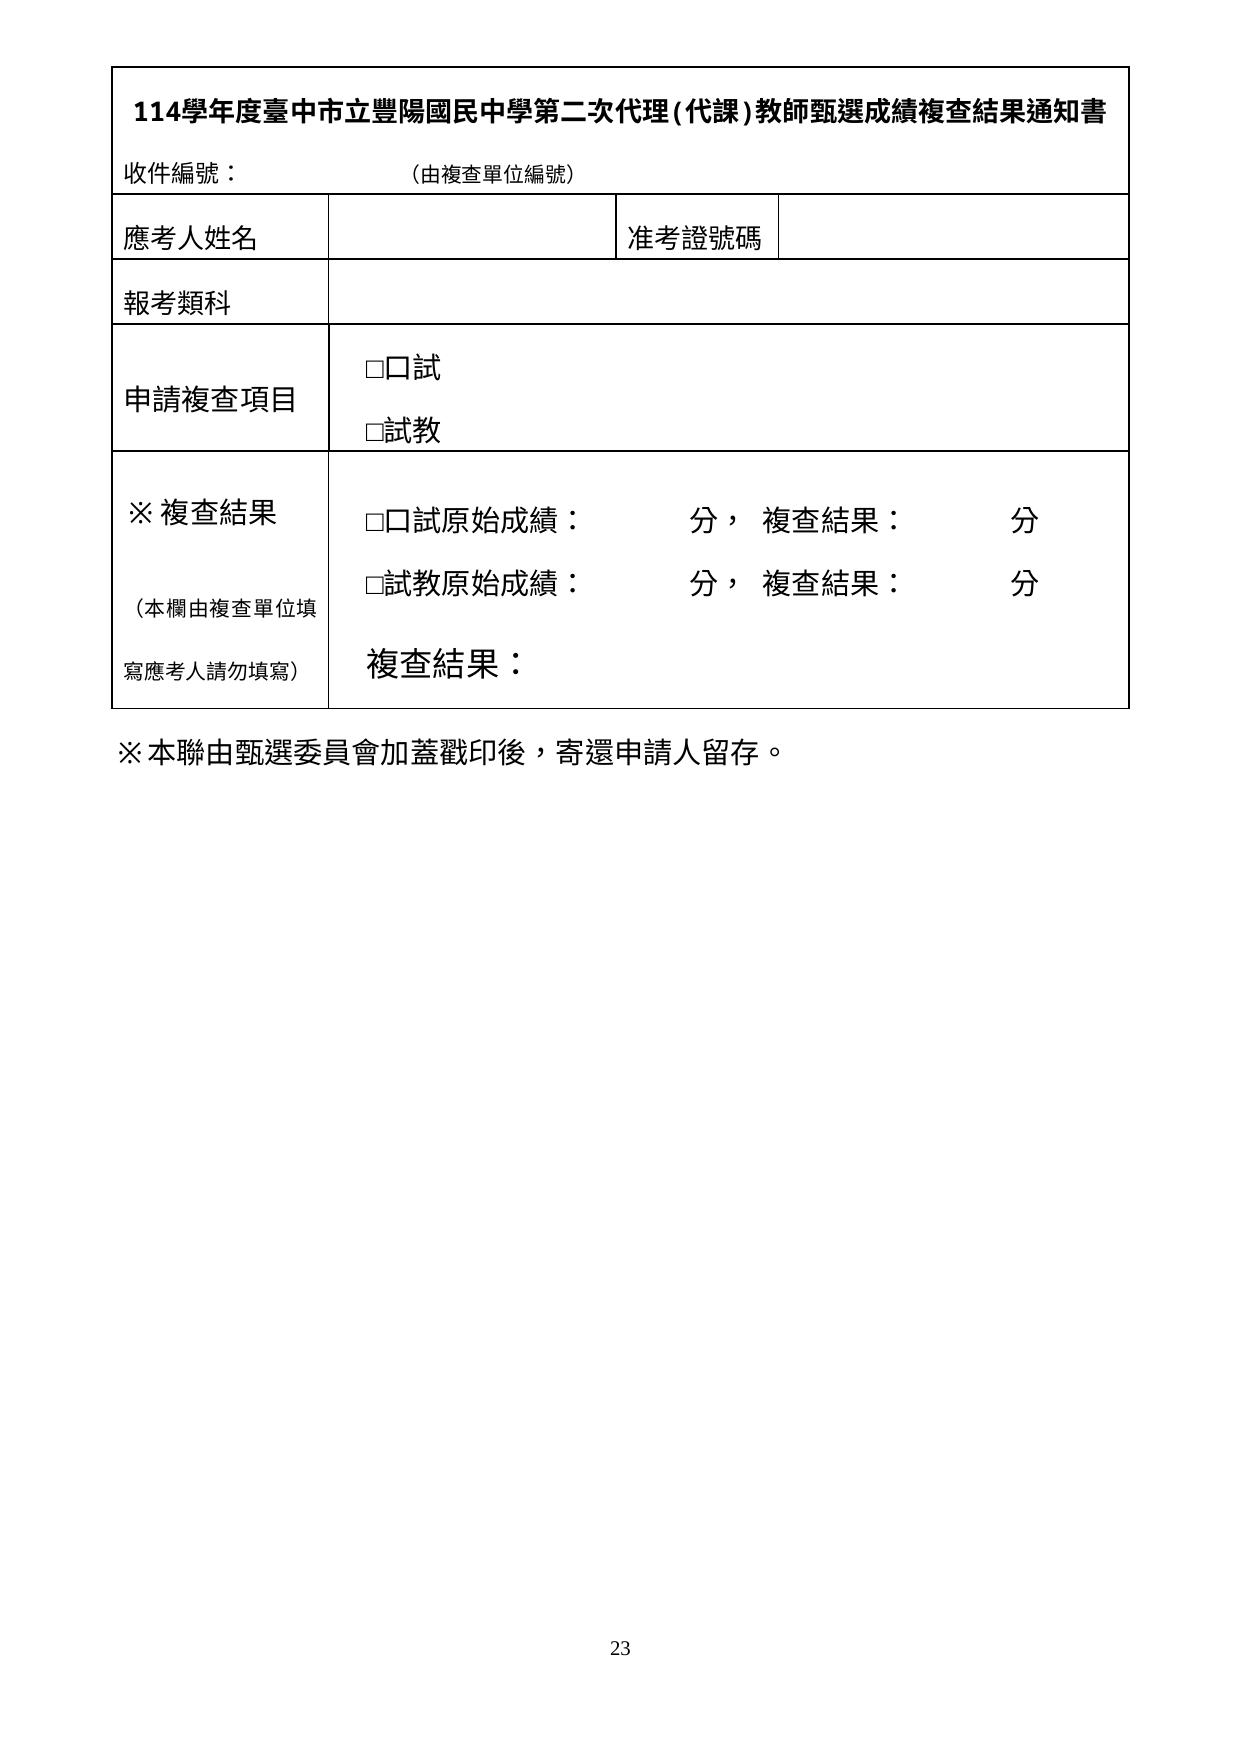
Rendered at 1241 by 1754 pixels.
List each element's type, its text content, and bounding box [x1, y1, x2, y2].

table_cell □口試原始成績： 分， 複查結果： 分 □試教原始成績： 分， 複查結果： 分 複查結果： [329, 452, 1128, 708]
table_cell □口試 □試教 [330, 325, 1128, 449]
text ※本聯由甄選委員會加蓋戳印後，寄還申請人留存。 [112, 709, 1128, 772]
table_header 114學年度臺中市立豐陽國民中學第二次代理(代課)教師甄選成績複查結果通知書 收件編號： （由複查單位編號） [113, 68, 1128, 193]
table_cell 報考類科 [113, 260, 328, 322]
table_cell [779, 195, 1128, 258]
table_cell 准考證號碼 [617, 195, 778, 258]
table_cell 複查結果 （本欄由複查單位填寫應考人請勿填寫） [113, 452, 328, 708]
table_cell 申請複查項目 [113, 325, 328, 449]
table_cell [329, 260, 1128, 322]
table_cell [329, 195, 615, 258]
table_cell 應考人姓名 [113, 195, 328, 258]
